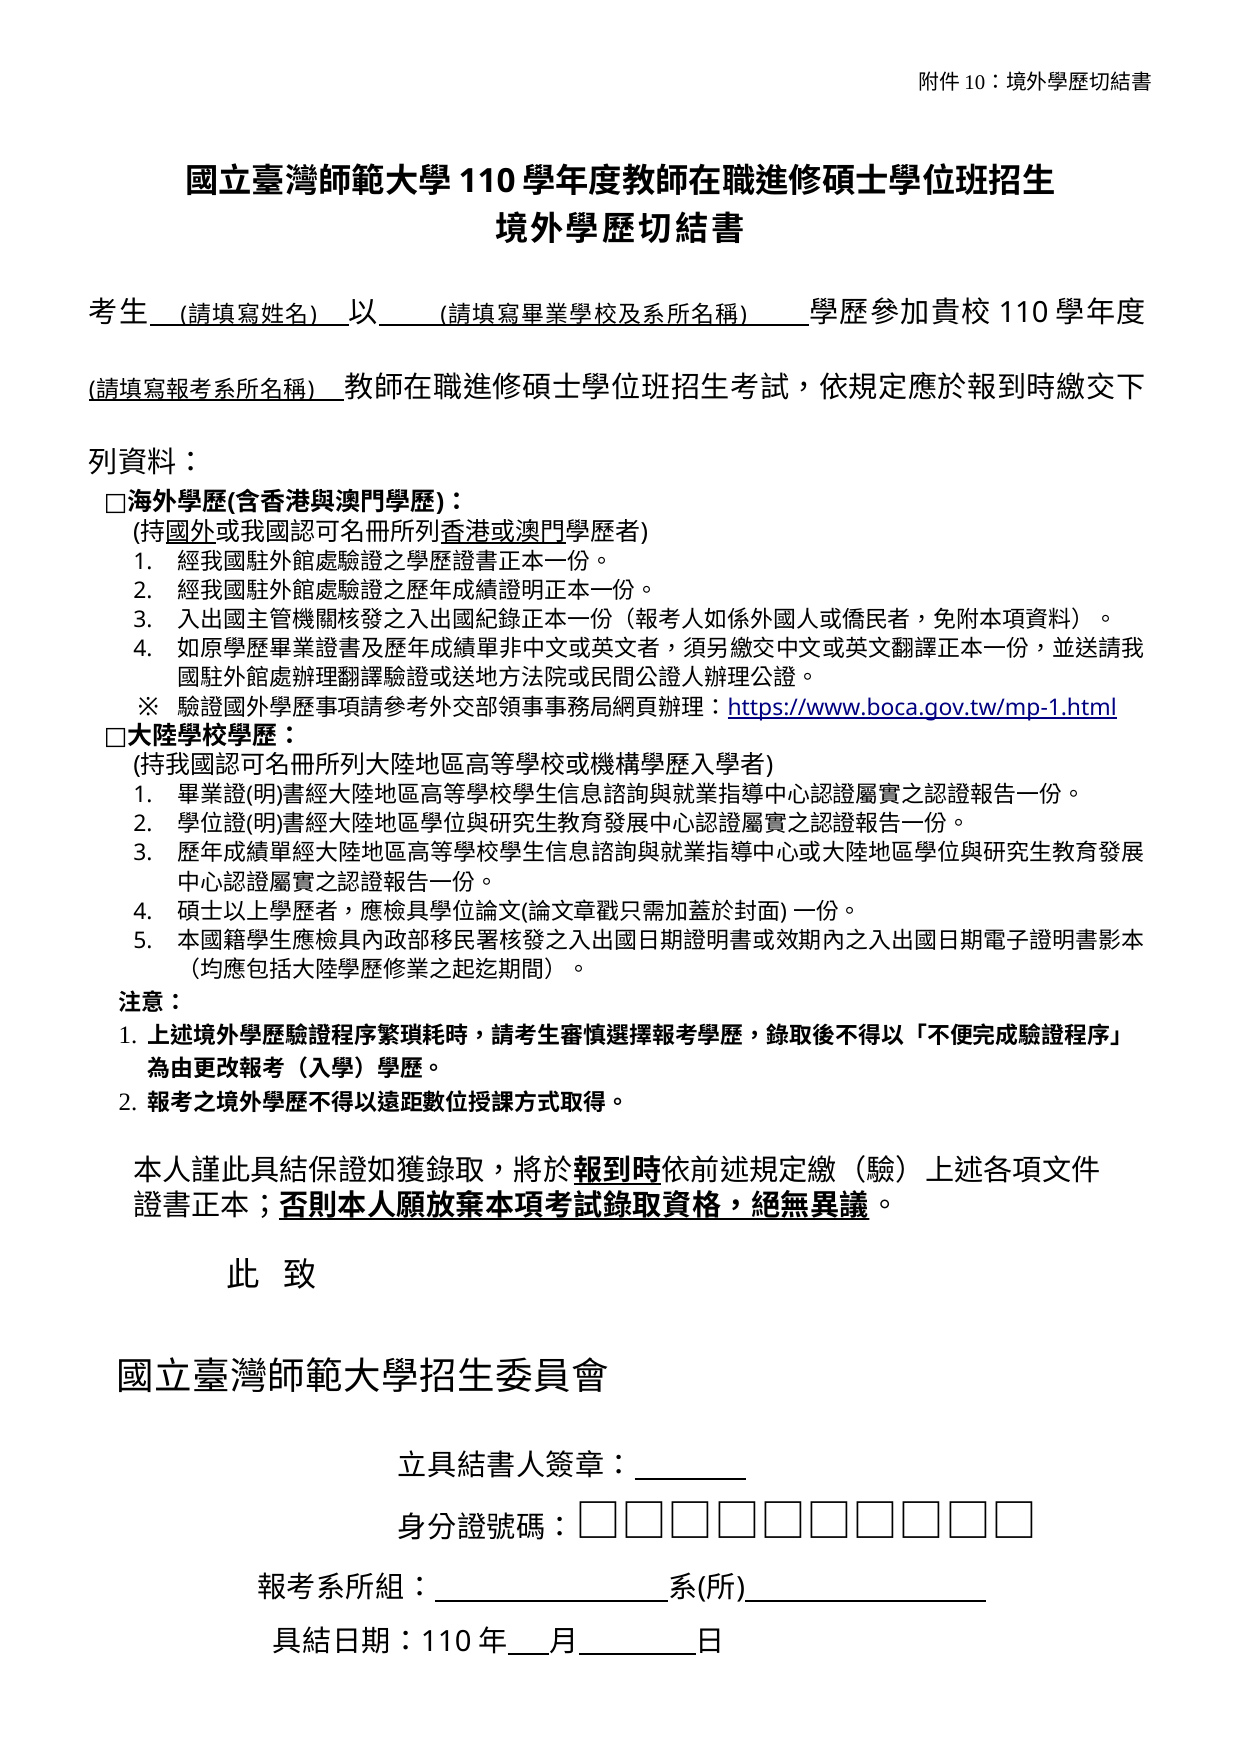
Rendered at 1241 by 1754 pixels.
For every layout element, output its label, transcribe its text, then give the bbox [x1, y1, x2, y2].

text □海外學歷(含香港與澳門學歷)： [89, 487, 1152, 517]
list 碩士以上學歷者，應檢具學位論文(論文章戳只需加蓋於封面) 一份。 [133, 896, 1144, 925]
text 考生 (請填寫姓名) 以 (請填寫畢業學校及系所名稱) 學歷參加貴校110學年度 (請填寫報考系所名稱) 教師在職進修碩士學位班招生考試，依規定應於報到時繳交下列資料： [89, 262, 1146, 487]
text 國立臺灣師範大學110學年度教師在職進修碩士學位班招生 [89, 153, 1152, 202]
list 本國籍學生應檢具內政部移民署核發之入出國日期證明書或效期內之入出國日期電子證明書影本（均應包括大陸學歷修業之起迄期間）。 [133, 925, 1144, 983]
text (持國外或我國認可名冊所列香港或澳門學歷者) [89, 517, 1152, 546]
text (持我國認可名冊所列大陸地區高等學校或機構學歷入學者) [103, 750, 1152, 779]
list 經我國駐外館處驗證之歷年成績證明正本一份。 [133, 575, 1144, 604]
text 國立臺灣師範大學招生委員會 [89, 1346, 1152, 1400]
text 報考系所組： 系(所) [73, 1561, 1152, 1607]
list 驗證國外學歷事項請參考外交部領事事務局網頁辦理：https://www.boca.gov.tw/mp-1.html [133, 692, 1144, 721]
list 上述境外學歷驗證程序繁瑣耗時，請考生審慎選擇報考學歷，錄取後不得以「不便完成驗證程序」為由更改報考（入學）學歷。 [118, 1017, 1144, 1083]
text 境外學歷切結書 [89, 202, 1152, 250]
text 此 致 [226, 1248, 1152, 1296]
text 具結日期：110年 月 日 [89, 1617, 1152, 1659]
text 立具結書人簽章： [89, 1425, 1152, 1488]
text 身分證號碼：□□□□□□□□□□ [89, 1488, 1152, 1550]
list 如原學歷畢業證書及歷年成績單非中文或英文者，須另繳交中文或英文翻譯正本一份，並送請我國駐外館處辦理翻譯驗證或送地方法院或民間公證人辦理公證。 [133, 633, 1144, 692]
list 報考之境外學歷不得以遠距數位授課方式取得。 [118, 1083, 1144, 1117]
list 歷年成績單經大陸地區高等學校學生信息諮詢與就業指導中心或大陸地區學位與研究生教育發展中心認證屬實之認證報告一份。 [133, 837, 1144, 896]
list 學位證(明)書經大陸地區學位與研究生教育發展中心認證屬實之認證報告一份。 [133, 808, 1144, 837]
text □大陸學校學歷： [103, 721, 1152, 750]
list 入出國主管機關核發之入出國紀錄正本一份（報考人如係外國人或僑民者，免附本項資料）。 [133, 604, 1144, 633]
list 經我國駐外館處驗證之學歷證書正本一份。 [133, 546, 1144, 575]
list 畢業證(明)書經大陸地區高等學校學生信息諮詢與就業指導中心認證屬實之認證報告一份。 [133, 779, 1144, 808]
text 本人謹此具結保證如獲錄取，將於報到時依前述規定繳（驗）上述各項文件證書正本；否則本人願放棄本項考試錄取資格，絕無異議。 [133, 1152, 1102, 1223]
text 注意： [118, 983, 1144, 1017]
